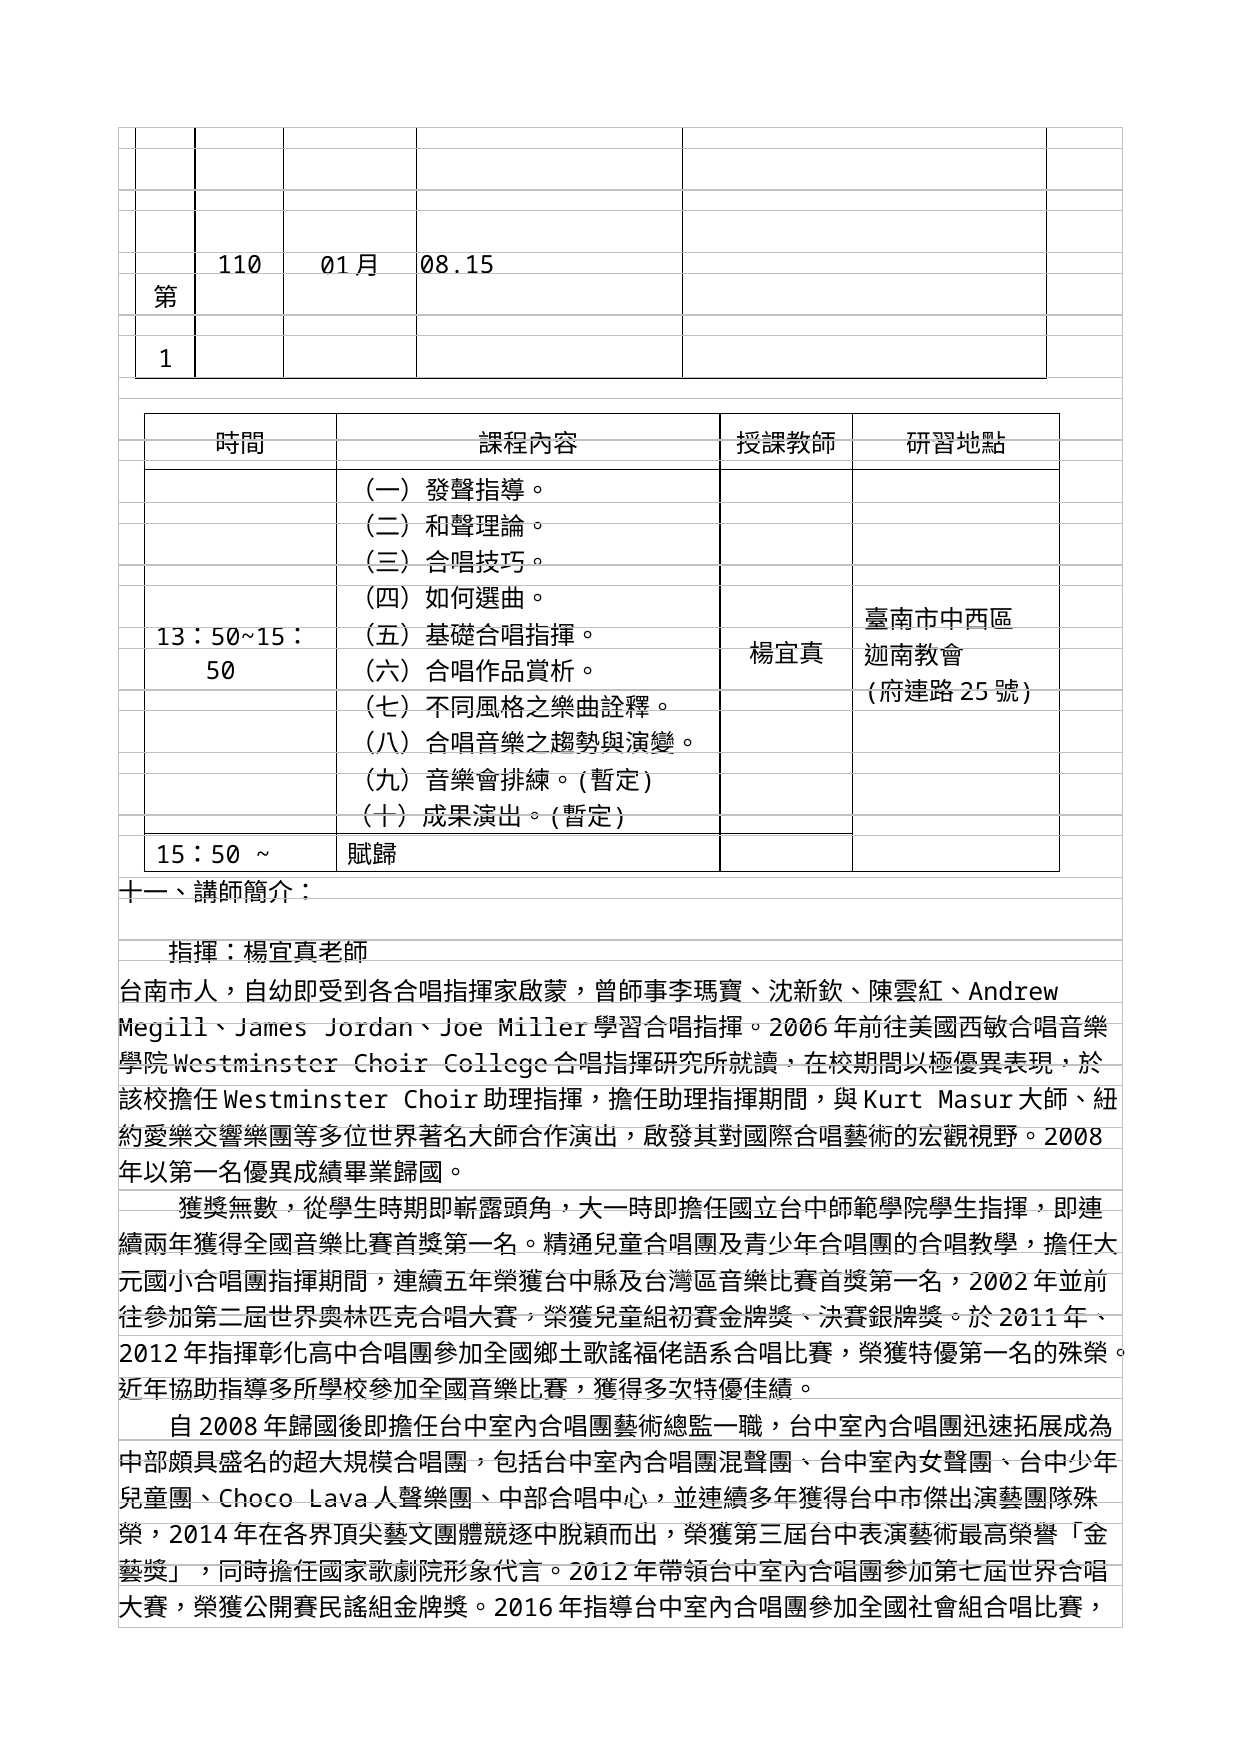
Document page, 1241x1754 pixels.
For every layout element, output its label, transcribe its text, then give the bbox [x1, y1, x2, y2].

table_cell 50 [145, 649, 336, 689]
table_cell 楊宜真 [721, 503, 852, 523]
table_cell 臺南市中西區 迦南教會 (府連路25號) [853, 628, 1059, 648]
table_header 課程內容 [337, 461, 719, 469]
table_cell 楊宜真 [721, 816, 852, 833]
table_cell （一）發聲指導。 （二）和聲理論。 （三）合唱技巧。 （四）如何選曲。 （五）基礎合唱指揮。 （六）合唱作品賞析。 （七）不同風格之樂曲詮釋。 （八）合唱音樂之趨勢與演變。 （九）音樂會排練。(暫定) （十）成果演出。(暫定) [337, 628, 719, 648]
table_header 研習地點 [853, 441, 1059, 460]
table_header 授課教師 [721, 441, 852, 460]
text 台南市人，自幼即受到各合唱指揮家啟蒙，曾師事李瑪寶、沈新欽、陳雲紅、Andrew Megill、James Jordan、Joe Miller學習合唱指揮。2006年前往美國西敏合唱音樂學院Westminster Choir College合唱指揮研究所就讀，在校期間以極優異表現，於該校擔任Westminster Choir助理指揮，擔任助理指揮期間，與Kurt Masur大師、紐約愛樂交響樂團等多位世界著名大師合作演出，啟發其對國際合唱藝術的宏觀視野。2008年以第一名優異成績畢業歸國。 [119, 1003, 1122, 1023]
table_cell [196, 316, 283, 335]
table_cell 臺南市中西區 迦南教會 (府連路25號) [853, 836, 1059, 871]
table_cell 楊宜真 [721, 628, 852, 648]
table_header 時間 [145, 461, 336, 469]
text 台南市人，自幼即受到各合唱指揮家啟蒙，曾師事李瑪寶、沈新欽、陳雲紅、Andrew Megill、James Jordan、Joe Miller學習合唱指揮。2006年前往美國西敏合唱音樂學院Westminster Choir College合唱指揮研究所就讀，在校期間以極優異表現，於該校擔任Westminster Choir助理指揮，擔任助理指揮期間，與Kurt Masur大師、紐約愛樂交響樂團等多位世界著名大師合作演出，啟發其對國際合唱藝術的宏觀視野。2008年以第一名優異成績畢業歸國。 [119, 1128, 1122, 1148]
table_cell 楊宜真 [721, 774, 852, 814]
table_cell （一）發聲指導。 （二）和聲理論。 （三）合唱技巧。 （四）如何選曲。 （五）基礎合唱指揮。 （六）合唱作品賞析。 （七）不同風格之樂曲詮釋。 （八）合唱音樂之趨勢與演變。 （九）音樂會排練。(暫定) （十）成果演出。(暫定) [337, 524, 719, 564]
table_header 授課教師 [721, 414, 852, 439]
table_cell 臺南市中西區 迦南教會 (府連路25號) [853, 816, 1059, 835]
text 獲獎無數，從學生時期即嶄露頭角，大一時即擔任國立台中師範學院學生指揮，即連續兩年獲得全國音樂比賽首獎第一名。精通兒童合唱團及青少年合唱團的合唱教學，擔任大元國小合唱團指揮期間，連續五年榮獲台中縣及台灣區音樂比賽首獎第一名，2002年並前往參加第二屆世界奧林匹克合唱大賽，榮獲兒童組初賽金牌獎、決賽銀牌獎。於2011年、2012年指揮彰化高中合唱團參加全國鄉土歌謠福佬語系合唱比賽，榮獲特優第一名的殊榮。近年協助指導多所學校參加全國音樂比賽，獲得多次特優佳績。 [119, 1399, 1122, 1406]
table_cell 臺南市中西區 迦南教會 (府連路25號) [853, 691, 1059, 710]
text 獲獎無數，從學生時期即嶄露頭角，大一時即擔任國立台中師範學院學生指揮，即連續兩年獲得全國音樂比賽首獎第一名。精通兒童合唱團及青少年合唱團的合唱教學，擔任大元國小合唱團指揮期間，連續五年榮獲台中縣及台灣區音樂比賽首獎第一名，2002年並前往參加第二屆世界奧林匹克合唱大賽，榮獲兒童組初賽金牌獎、決賽銀牌獎。於2011年、2012年指揮彰化高中合唱團參加全國鄉土歌謠福佬語系合唱比賽，榮獲特優第一名的殊榮。近年協助指導多所學校參加全國音樂比賽，獲得多次特優佳績。 [119, 1274, 1122, 1314]
table_cell 15：50 ~ [145, 836, 336, 871]
table_header 109學年第1學期 [136, 149, 194, 189]
table_cell 每週五下午1:50~3:50 共14堂 共研習28小時 [683, 336, 1046, 377]
table_cell 01月 [284, 128, 416, 148]
table_cell [145, 816, 336, 833]
table_cell （一）發聲指導。 （二）和聲理論。 （三）合唱技巧。 （四）如何選曲。 （五）基礎合唱指揮。 （六）合唱作品賞析。 （七）不同風格之樂曲詮釋。 （八）合唱音樂之趨勢與演變。 （九）音樂會排練。(暫定) （十）成果演出。(暫定) [337, 753, 719, 773]
table_cell （一）發聲指導。 （二）和聲理論。 （三）合唱技巧。 （四）如何選曲。 （五）基礎合唱指揮。 （六）合唱作品賞析。 （七）不同風格之樂曲詮釋。 （八）合唱音樂之趨勢與演變。 （九）音樂會排練。(暫定) （十）成果演出。(暫定) [337, 503, 719, 523]
table_cell 01月 [284, 149, 416, 189]
table_cell [145, 711, 336, 752]
table_cell 每週五下午1:50~3:50 共14堂 共研習28小時 [683, 274, 1046, 314]
text 指揮：楊宜真老師 [119, 908, 1122, 939]
table_cell [145, 524, 336, 564]
table_cell [196, 336, 283, 377]
table_cell 楊宜真 [721, 524, 852, 564]
text 自2008年歸國後即擔任台中室內合唱團藝術總監一職，台中室內合唱團迅速拓展成為中部頗具盛名的超大規模合唱團，包括台中室內合唱團混聲團、台中室內女聲團、台中少年兒童團、Choco Lava人聲樂團、中部合唱中心，並連續多年獲得台中市傑出演藝團隊殊榮，2014年在各界頂尖藝文團體競逐中脫穎而出，榮獲第三屆台中表演藝術最高榮譽「金藝獎」，同時擔任國家歌劇院形象代言。2012年帶領台中室內合唱團參加第七屆世界合唱大賽，榮獲公開賽民謠組金牌獎。2016年指導台中室內合唱團參加全國社會組合唱比賽，同時囊括了男生組、女聲組、混聲組三項金質獎冠軍；2017年再度獲得混聲組金質獎冠軍。並與國家交響樂團(NSO)和國立台灣交響樂團(NTSO)合作，擔任合唱團指導，演出各類大型合唱交響作品。 [119, 1503, 1122, 1523]
text 指揮：楊宜真老師 [119, 941, 173, 960]
table_cell （一）發聲指導。 （二）和聲理論。 （三）合唱技巧。 （四）如何選曲。 （五）基礎合唱指揮。 （六）合唱作品賞析。 （七）不同風格之樂曲詮釋。 （八）合唱音樂之趨勢與演變。 （九）音樂會排練。(暫定) （十）成果演出。(暫定) [337, 774, 719, 814]
table_cell 每週五下午1:50~3:50 共14堂 共研習28小時 [683, 211, 1046, 252]
table_header 109學年第1學期 [136, 316, 194, 335]
table_cell 每週五下午1:50~3:50 共14堂 共研習28小時 [683, 149, 1046, 189]
table_header 研習地點 [853, 461, 1059, 469]
table_cell 臺南市中西區 迦南教會 (府連路25號) [853, 753, 1059, 773]
table_header 109學年第1學期 [136, 211, 194, 252]
table_cell [145, 753, 336, 773]
table_cell 楊宜真 [721, 470, 852, 502]
table_cell 每週五下午1:50~3:50 共14堂 共研習28小時 [683, 191, 1046, 210]
table_cell [145, 774, 336, 814]
text 自2008年歸國後即擔任台中室內合唱團藝術總監一職，台中室內合唱團迅速拓展成為中部頗具盛名的超大規模合唱團，包括台中室內合唱團混聲團、台中室內女聲團、台中少年兒童團、Choco Lava人聲樂團、中部合唱中心，並連續多年獲得台中市傑出演藝團隊殊榮，2014年在各界頂尖藝文團體競逐中脫穎而出，榮獲第三屆台中表演藝術最高榮譽「金藝獎」，同時擔任國家歌劇院形象代言。2012年帶領台中室內合唱團參加第七屆世界合唱大賽，榮獲公開賽民謠組金牌獎。2016年指導台中室內合唱團參加全國社會組合唱比賽，同時囊括了男生組、女聲組、混聲組三項金質獎冠軍；2017年再度獲得混聲組金質獎冠軍。並與國家交響樂團(NSO)和國立台灣交響樂團(NTSO)合作，擔任合唱團指導，演出各類大型合唱交響作品。 [119, 1441, 1122, 1460]
table_cell [196, 149, 283, 189]
table_cell 楊宜真 [721, 691, 852, 710]
text 自2008年歸國後即擔任台中室內合唱團藝術總監一職，台中室內合唱團迅速拓展成為中部頗具盛名的超大規模合唱團，包括台中室內合唱團混聲團、台中室內女聲團、台中少年兒童團、Choco Lava人聲樂團、中部合唱中心，並連續多年獲得台中市傑出演藝團隊殊榮，2014年在各界頂尖藝文團體競逐中脫穎而出，榮獲第三屆台中表演藝術最高榮譽「金藝獎」，同時擔任國家歌劇院形象代言。2012年帶領台中室內合唱團參加第七屆世界合唱大賽，榮獲公開賽民謠組金牌獎。2016年指導台中室內合唱團參加全國社會組合唱比賽，同時囊括了男生組、女聲組、混聲組三項金質獎冠軍；2017年再度獲得混聲組金質獎冠軍。並與國家交響樂團(NSO)和國立台灣交響樂團(NTSO)合作，擔任合唱團指導，演出各類大型合唱交響作品。 [119, 1586, 1122, 1623]
text 獲獎無數，從學生時期即嶄露頭角，大一時即擔任國立台中師範學院學生指揮，即連續兩年獲得全國音樂比賽首獎第一名。精通兒童合唱團及青少年合唱團的合唱教學，擔任大元國小合唱團指揮期間，連續五年榮獲台中縣及台灣區音樂比賽首獎第一名，2002年並前往參加第二屆世界奧林匹克合唱大賽，榮獲兒童組初賽金牌獎、決賽銀牌獎。於2011年、2012年指揮彰化高中合唱團參加全國鄉土歌謠福佬語系合唱比賽，榮獲特優第一名的殊榮。近年協助指導多所學校參加全國音樂比賽，獲得多次特優佳績。 [119, 1211, 1122, 1252]
table_cell 01月 [284, 336, 416, 377]
table_cell [196, 128, 283, 148]
table_cell （一）發聲指導。 （二）和聲理論。 （三）合唱技巧。 （四）如何選曲。 （五）基礎合唱指揮。 （六）合唱作品賞析。 （七）不同風格之樂曲詮釋。 （八）合唱音樂之趨勢與演變。 （九）音樂會排練。(暫定) （十）成果演出。(暫定) [337, 586, 719, 627]
table_header 課程內容 [337, 414, 719, 439]
text 獲獎無數，從學生時期即嶄露頭角，大一時即擔任國立台中師範學院學生指揮，即連續兩年獲得全國音樂比賽首獎第一名。精通兒童合唱團及青少年合唱團的合唱教學，擔任大元國小合唱團指揮期間，連續五年榮獲台中縣及台灣區音樂比賽首獎第一名，2002年並前往參加第二屆世界奧林匹克合唱大賽，榮獲兒童組初賽金牌獎、決賽銀牌獎。於2011年、2012年指揮彰化高中合唱團參加全國鄉土歌謠福佬語系合唱比賽，榮獲特優第一名的殊榮。近年協助指導多所學校參加全國音樂比賽，獲得多次特優佳績。 [119, 1253, 1122, 1273]
table_cell [196, 191, 283, 210]
text 指揮：楊宜真老師 [199, 941, 208, 960]
table_cell 01月 [360, 268, 374, 273]
text 台南市人，自幼即受到各合唱指揮家啟蒙，曾師事李瑪寶、沈新欽、陳雲紅、Andrew Megill、James Jordan、Joe Miller學習合唱指揮。2006年前往美國西敏合唱音樂學院Westminster Choir College合唱指揮研究所就讀，在校期間以極優異表現，於該校擔任Westminster Choir助理指揮，擔任助理指揮期間，與Kurt Masur大師、紐約愛樂交響樂團等多位世界著名大師合作演出，啟發其對國際合唱藝術的宏觀視野。2008年以第一名優異成績畢業歸國。 [119, 971, 1122, 1002]
table_cell [196, 274, 283, 314]
text 十一、講師簡介： [119, 872, 1122, 877]
table_cell 楊宜真 [721, 586, 852, 627]
table_cell 每週五下午1:50~3:50 共14堂 共研習28小時 [683, 316, 1046, 335]
table_cell [417, 336, 682, 377]
text 指揮：楊宜真老師 [250, 941, 329, 960]
text 台南市人，自幼即受到各合唱指揮家啟蒙，曾師事李瑪寶、沈新欽、陳雲紅、Andrew Megill、James Jordan、Joe Miller學習合唱指揮。2006年前往美國西敏合唱音樂學院Westminster Choir College合唱指揮研究所就讀，在校期間以極優異表現，於該校擔任Westminster Choir助理指揮，擔任助理指揮期間，與Kurt Masur大師、紐約愛樂交響樂團等多位世界著名大師合作演出，啟發其對國際合唱藝術的宏觀視野。2008年以第一名優異成績畢業歸國。 [119, 1086, 1122, 1127]
table_cell 每週五下午1:50~3:50 共14堂 共研習28小時 [683, 128, 1046, 148]
table_cell 臺南市中西區 迦南教會 (府連路25號) [853, 711, 1059, 752]
table_cell （一）發聲指導。 （二）和聲理論。 （三）合唱技巧。 （四）如何選曲。 （五）基礎合唱指揮。 （六）合唱作品賞析。 （七）不同風格之樂曲詮釋。 （八）合唱音樂之趨勢與演變。 （九）音樂會排練。(暫定) （十）成果演出。(暫定) [337, 566, 719, 585]
text 十一、講師簡介： [119, 878, 1122, 898]
table_cell 楊宜真 [721, 711, 852, 752]
table_cell 楊宜真 [721, 649, 852, 689]
table_cell [417, 191, 682, 210]
text 自2008年歸國後即擔任台中室內合唱團藝術總監一職，台中室內合唱團迅速拓展成為中部頗具盛名的超大規模合唱團，包括台中室內合唱團混聲團、台中室內女聲團、台中少年兒童團、Choco Lava人聲樂團、中部合唱中心，並連續多年獲得台中市傑出演藝團隊殊榮，2014年在各界頂尖藝文團體競逐中脫穎而出，榮獲第三屆台中表演藝術最高榮譽「金藝獎」，同時擔任國家歌劇院形象代言。2012年帶領台中室內合唱團參加第七屆世界合唱大賽，榮獲公開賽民謠組金牌獎。2016年指導台中室內合唱團參加全國社會組合唱比賽，同時囊括了男生組、女聲組、混聲組三項金質獎冠軍；2017年再度獲得混聲組金質獎冠軍。並與國家交響樂團(NSO)和國立台灣交響樂團(NTSO)合作，擔任合唱團指導，演出各類大型合唱交響作品。 [119, 1524, 1122, 1564]
table_cell 01月 [284, 211, 416, 252]
table_cell [145, 470, 336, 502]
table_cell 臺南市中西區 迦南教會 (府連路25號) [853, 774, 1059, 814]
table_cell 01月 [284, 316, 416, 335]
table_cell （一）發聲指導。 （二）和聲理論。 （三）合唱技巧。 （四）如何選曲。 （五）基礎合唱指揮。 （六）合唱作品賞析。 （七）不同風格之樂曲詮釋。 （八）合唱音樂之趨勢與演變。 （九）音樂會排練。(暫定) （十）成果演出。(暫定) [337, 470, 719, 502]
text 指揮：楊宜真老師 [119, 961, 1122, 971]
table_cell 臺南市中西區 迦南教會 (府連路25號) [853, 470, 1059, 502]
table_cell [417, 149, 682, 189]
table_header 授課教師 [721, 461, 852, 469]
table_cell [417, 274, 682, 314]
table_header 時間 [145, 414, 336, 439]
table_cell 賦歸 [337, 836, 719, 871]
text 獲獎無數，從學生時期即嶄露頭角，大一時即擔任國立台中師範學院學生指揮，即連續兩年獲得全國音樂比賽首獎第一名。精通兒童合唱團及青少年合唱團的合唱教學，擔任大元國小合唱團指揮期間，連續五年榮獲台中縣及台灣區音樂比賽首獎第一名，2002年並前往參加第二屆世界奧林匹克合唱大賽，榮獲兒童組初賽金牌獎、決賽銀牌獎。於2011年、2012年指揮彰化高中合唱團參加全國鄉土歌謠福佬語系合唱比賽，榮獲特優第一名的殊榮。近年協助指導多所學校參加全國音樂比賽，獲得多次特優佳績。 [119, 1316, 1122, 1335]
table_cell 臺南市中西區 迦南教會 (府連路25號) [853, 649, 1059, 689]
text 指揮：楊宜真老師 [175, 941, 197, 960]
text 台南市人，自幼即受到各合唱指揮家啟蒙，曾師事李瑪寶、沈新欽、陳雲紅、Andrew Megill、James Jordan、Joe Miller學習合唱指揮。2006年前往美國西敏合唱音樂學院Westminster Choir College合唱指揮研究所就讀，在校期間以極優異表現，於該校擔任Westminster Choir助理指揮，擔任助理指揮期間，與Kurt Masur大師、紐約愛樂交響樂團等多位世界著名大師合作演出，啟發其對國際合唱藝術的宏觀視野。2008年以第一名優異成績畢業歸國。 [119, 1066, 1122, 1085]
table_cell [721, 836, 852, 871]
table_cell 01月 [325, 262, 331, 272]
table_cell 01月 [284, 191, 416, 210]
table_cell [145, 503, 336, 523]
table_cell [417, 128, 682, 148]
table_cell 臺南市中西區 迦南教會 (府連路25號) [853, 503, 1059, 523]
table_cell 110 [196, 253, 283, 273]
table_cell 楊宜真 [721, 753, 852, 773]
table_cell （一）發聲指導。 （二）和聲理論。 （三）合唱技巧。 （四）如何選曲。 （五）基礎合唱指揮。 （六）合唱作品賞析。 （七）不同風格之樂曲詮釋。 （八）合唱音樂之趨勢與演變。 （九）音樂會排練。(暫定) （十）成果演出。(暫定) [337, 816, 719, 833]
table_cell [196, 211, 283, 252]
table_cell [417, 211, 682, 252]
table_header 109學年第1學期 [136, 336, 194, 377]
text 自2008年歸國後即擔任台中室內合唱團藝術總監一職，台中室內合唱團迅速拓展成為中部頗具盛名的超大規模合唱團，包括台中室內合唱團混聲團、台中室內女聲團、台中少年兒童團、Choco Lava人聲樂團、中部合唱中心，並連續多年獲得台中市傑出演藝團隊殊榮，2014年在各界頂尖藝文團體競逐中脫穎而出，榮獲第三屆台中表演藝術最高榮譽「金藝獎」，同時擔任國家歌劇院形象代言。2012年帶領台中室內合唱團參加第七屆世界合唱大賽，榮獲公開賽民謠組金牌獎。2016年指導台中室內合唱團參加全國社會組合唱比賽，同時囊括了男生組、女聲組、混聲組三項金質獎冠軍；2017年再度獲得混聲組金質獎冠軍。並與國家交響樂團(NSO)和國立台灣交響樂團(NTSO)合作，擔任合唱團指導，演出各類大型合唱交響作品。 [119, 1461, 1122, 1502]
text 獲獎無數，從學生時期即嶄露頭角，大一時即擔任國立台中師範學院學生指揮，即連續兩年獲得全國音樂比賽首獎第一名。精通兒童合唱團及青少年合唱團的合唱教學，擔任大元國小合唱團指揮期間，連續五年榮獲台中縣及台灣區音樂比賽首獎第一名，2002年並前往參加第二屆世界奧林匹克合唱大賽，榮獲兒童組初賽金牌獎、決賽銀牌獎。於2011年、2012年指揮彰化高中合唱團參加全國鄉土歌謠福佬語系合唱比賽，榮獲特優第一名的殊榮。近年協助指導多所學校參加全國音樂比賽，獲得多次特優佳績。 [119, 1191, 1122, 1210]
text 十一、講師簡介： [119, 899, 1122, 908]
table_cell 楊宜真 [721, 566, 852, 585]
table_cell [417, 316, 682, 335]
table_header 109學年第1學期 [136, 191, 194, 210]
text 獲獎無數，從學生時期即嶄露頭角，大一時即擔任國立台中師範學院學生指揮，即連續兩年獲得全國音樂比賽首獎第一名。精通兒童合唱團及青少年合唱團的合唱教學，擔任大元國小合唱團指揮期間，連續五年榮獲台中縣及台灣區音樂比賽首獎第一名，2002年並前往參加第二屆世界奧林匹克合唱大賽，榮獲兒童組初賽金牌獎、決賽銀牌獎。於2011年、2012年指揮彰化高中合唱團參加全國鄉土歌謠福佬語系合唱比賽，榮獲特優第一名的殊榮。近年協助指導多所學校參加全國音樂比賽，獲得多次特優佳績。 [119, 1336, 1122, 1377]
table_cell 臺南市中西區 迦南教會 (府連路25號) [853, 586, 1059, 627]
table_header 研習地點 [853, 414, 1059, 439]
table_cell （一）發聲指導。 （二）和聲理論。 （三）合唱技巧。 （四）如何選曲。 （五）基礎合唱指揮。 （六）合唱作品賞析。 （七）不同風格之樂曲詮釋。 （八）合唱音樂之趨勢與演變。 （九）音樂會排練。(暫定) （十）成果演出。(暫定) [337, 711, 719, 752]
table_cell （一）發聲指導。 （二）和聲理論。 （三）合唱技巧。 （四）如何選曲。 （五）基礎合唱指揮。 （六）合唱作品賞析。 （七）不同風格之樂曲詮釋。 （八）合唱音樂之趨勢與演變。 （九）音樂會排練。(暫定) （十）成果演出。(暫定) [337, 691, 719, 710]
table_cell 每週五下午1:50~3:50 共14堂 共研習28小時 [683, 253, 1046, 273]
table_cell [145, 691, 336, 710]
table_cell （一）發聲指導。 （二）和聲理論。 （三）合唱技巧。 （四）如何選曲。 （五）基礎合唱指揮。 （六）合唱作品賞析。 （七）不同風格之樂曲詮釋。 （八）合唱音樂之趨勢與演變。 （九）音樂會排練。(暫定) （十）成果演出。(暫定) [337, 649, 719, 689]
text 自2008年歸國後即擔任台中室內合唱團藝術總監一職，台中室內合唱團迅速拓展成為中部頗具盛名的超大規模合唱團，包括台中室內合唱團混聲團、台中室內女聲團、台中少年兒童團、Choco Lava人聲樂團、中部合唱中心，並連續多年獲得台中市傑出演藝團隊殊榮，2014年在各界頂尖藝文團體競逐中脫穎而出，榮獲第三屆台中表演藝術最高榮譽「金藝獎」，同時擔任國家歌劇院形象代言。2012年帶領台中室內合唱團參加第七屆世界合唱大賽，榮獲公開賽民謠組金牌獎。2016年指導台中室內合唱團參加全國社會組合唱比賽，同時囊括了男生組、女聲組、混聲組三項金質獎冠軍；2017年再度獲得混聲組金質獎冠軍。並與國家交響樂團(NSO)和國立台灣交響樂團(NTSO)合作，擔任合唱團指導，演出各類大型合唱交響作品。 [119, 1566, 1122, 1585]
text 台南市人，自幼即受到各合唱指揮家啟蒙，曾師事李瑪寶、沈新欽、陳雲紅、Andrew Megill、James Jordan、Joe Miller學習合唱指揮。2006年前往美國西敏合唱音樂學院Westminster Choir College合唱指揮研究所就讀，在校期間以極優異表現，於該校擔任Westminster Choir助理指揮，擔任助理指揮期間，與Kurt Masur大師、紐約愛樂交響樂團等多位世界著名大師合作演出，啟發其對國際合唱藝術的宏觀視野。2008年以第一名優異成績畢業歸國。 [119, 1149, 1122, 1188]
table_header 109學年第1學期 [136, 274, 194, 314]
table_cell 01月 [284, 274, 416, 314]
table_header 109學年第1學期 [136, 253, 194, 273]
text 自2008年歸國後即擔任台中室內合唱團藝術總監一職，台中室內合唱團迅速拓展成為中部頗具盛名的超大規模合唱團，包括台中室內合唱團混聲團、台中室內女聲團、台中少年兒童團、Choco Lava人聲樂團、中部合唱中心，並連續多年獲得台中市傑出演藝團隊殊榮，2014年在各界頂尖藝文團體競逐中脫穎而出，榮獲第三屆台中表演藝術最高榮譽「金藝獎」，同時擔任國家歌劇院形象代言。2012年帶領台中室內合唱團參加第七屆世界合唱大賽，榮獲公開賽民謠組金牌獎。2016年指導台中室內合唱團參加全國社會組合唱比賽，同時囊括了男生組、女聲組、混聲組三項金質獎冠軍；2017年再度獲得混聲組金質獎冠軍。並與國家交響樂團(NSO)和國立台灣交響樂團(NTSO)合作，擔任合唱團指導，演出各類大型合唱交響作品。 [119, 1406, 1122, 1439]
text 台南市人，自幼即受到各合唱指揮家啟蒙，曾師事李瑪寶、沈新欽、陳雲紅、Andrew Megill、James Jordan、Joe Miller學習合唱指揮。2006年前往美國西敏合唱音樂學院Westminster Choir College合唱指揮研究所就讀，在校期間以極優異表現，於該校擔任Westminster Choir助理指揮，擔任助理指揮期間，與Kurt Masur大師、紐約愛樂交響樂團等多位世界著名大師合作演出，啟發其對國際合唱藝術的宏觀視野。2008年以第一名優異成績畢業歸國。 [119, 1024, 1122, 1064]
table_header 109學年第1學期 [136, 128, 194, 148]
table_cell 08.15 [417, 253, 682, 273]
text 指揮：楊宜真老師 [361, 941, 1122, 960]
table_cell 13：50~15： [145, 628, 336, 648]
text 獲獎無數，從學生時期即嶄露頭角，大一時即擔任國立台中師範學院學生指揮，即連續兩年獲得全國音樂比賽首獎第一名。精通兒童合唱團及青少年合唱團的合唱教學，擔任大元國小合唱團指揮期間，連續五年榮獲台中縣及台灣區音樂比賽首獎第一名，2002年並前往參加第二屆世界奧林匹克合唱大賽，榮獲兒童組初賽金牌獎、決賽銀牌獎。於2011年、2012年指揮彰化高中合唱團參加全國鄉土歌謠福佬語系合唱比賽，榮獲特優第一名的殊榮。近年協助指導多所學校參加全國音樂比賽，獲得多次特優佳績。 [749, 1378, 1122, 1398]
text 指揮：楊宜真老師 [347, 941, 359, 960]
table_cell 臺南市中西區 迦南教會 (府連路25號) [853, 566, 1059, 585]
table_cell 臺南市中西區 迦南教會 (府連路25號) [853, 524, 1059, 564]
text 指揮：楊宜真老師 [328, 941, 348, 960]
table_cell [145, 566, 336, 585]
table_cell [145, 586, 336, 627]
table_header 時間 [145, 441, 336, 460]
text 指揮：楊宜真老師 [210, 941, 248, 960]
table_cell 01月 [284, 253, 416, 273]
table_header 課程內容 [337, 441, 719, 460]
